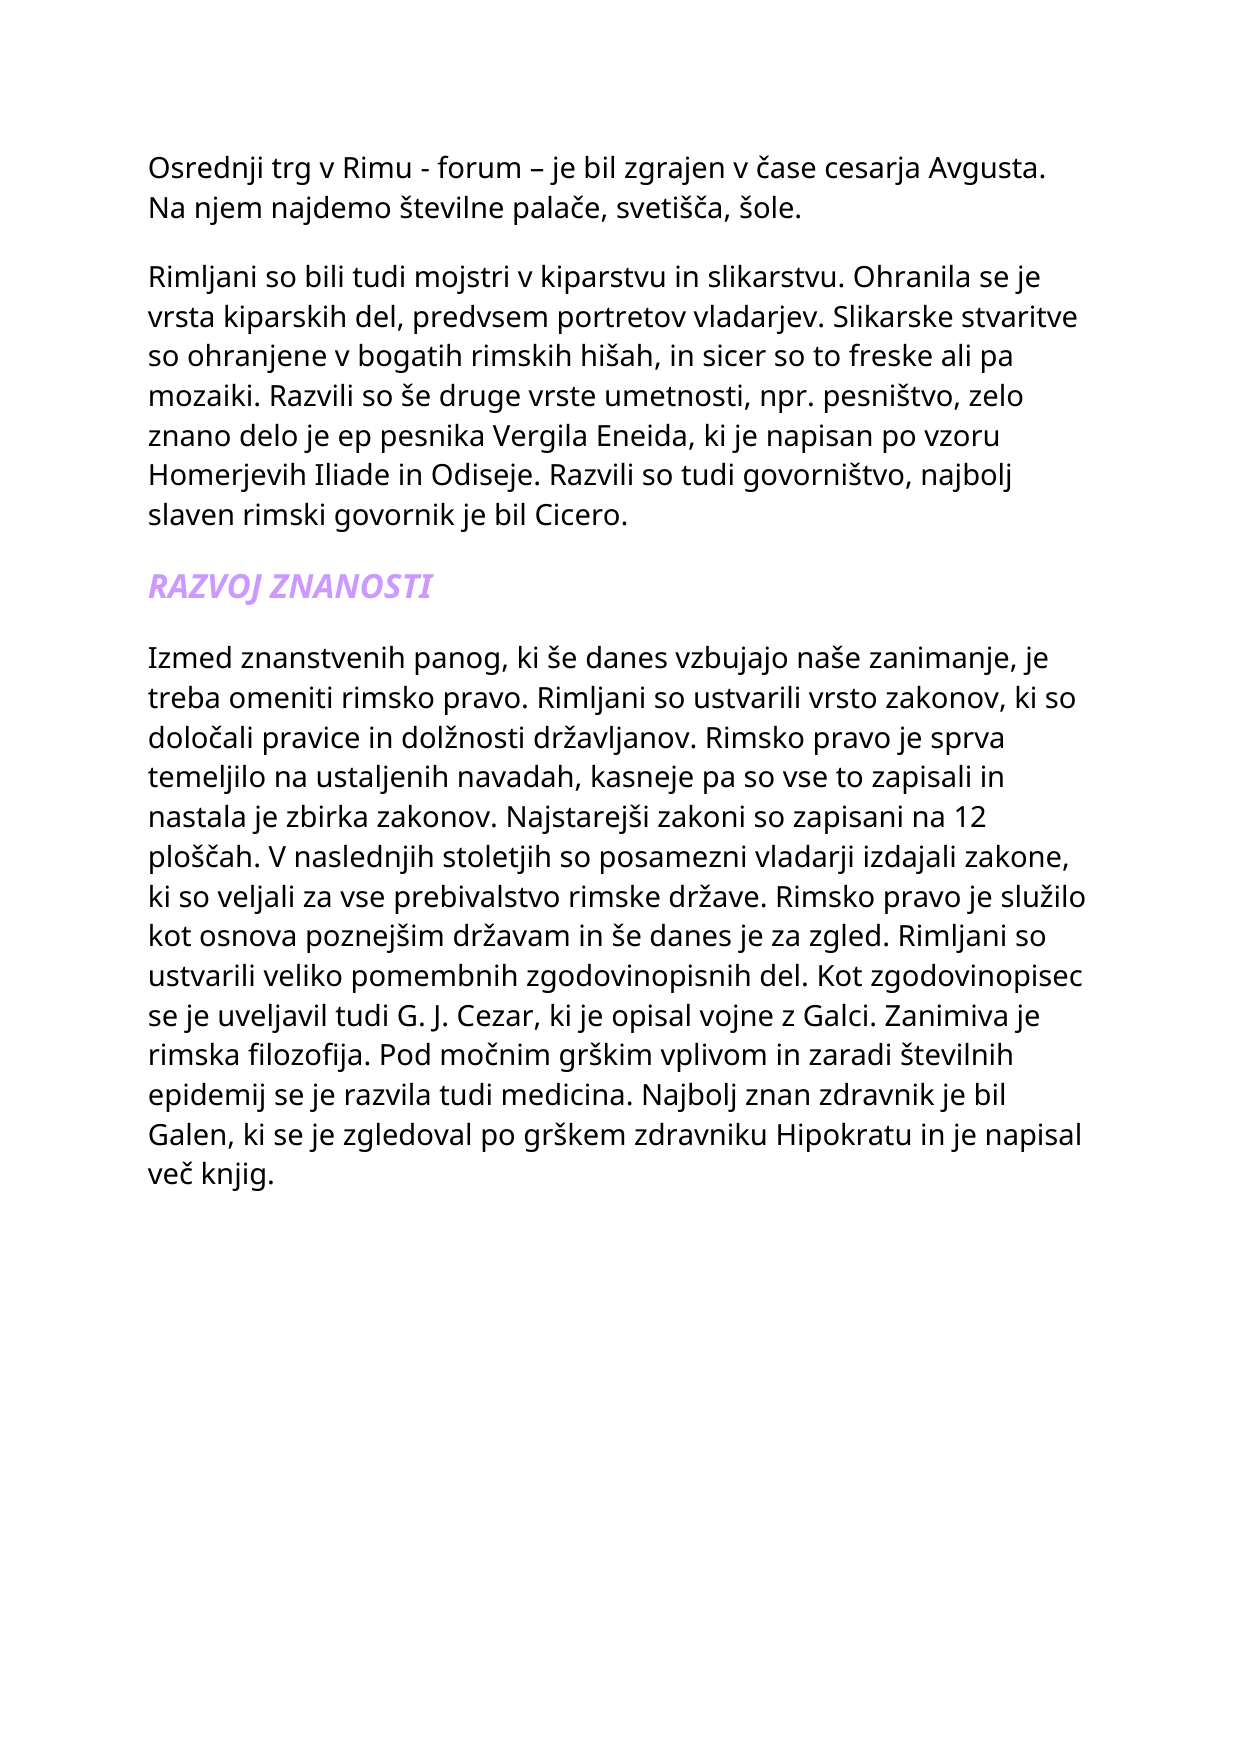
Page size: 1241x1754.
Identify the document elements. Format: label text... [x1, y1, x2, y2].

text Osrednji trg v Rimu - forum – je bil zgrajen v čase cesarja Avgusta. Na njem najdemo številne palače, svetišča, šole. [148, 148, 1093, 227]
text RAZVOJ ZNANOSTI [148, 563, 1093, 608]
text Rimljani so bili tudi mojstri v kiparstvu in slikarstvu. Ohranila se je vrsta kiparskih del, predvsem portretov vladarjev. Slikarske stvaritve so ohranjene v bogatih rimskih hišah, in sicer so to freske ali pa mozaiki. Razvili so še druge vrste umetnosti, npr. pesništvo, zelo znano delo je ep pesnika Vergila Eneida, ki je napisan po vzoru Homerjevih Iliade in Odiseje. Razvili so tudi govorništvo, najbolj slaven rimski govornik je bil Cicero. [148, 256, 1093, 534]
text Izmed znanstvenih panog, ki še danes vzbujajo naše zanimanje, je treba omeniti rimsko pravo. Rimljani so ustvarili vrsto zakonov, ki so določali pravice in dolžnosti državljanov. Rimsko pravo je sprva temeljilo na ustaljenih navadah, kasneje pa so vse to zapisali in nastala je zbirka zakonov. Najstarejši zakoni so zapisani na 12 ploščah. V naslednjih stoletjih so posamezni vladarji izdajali zakone, ki so veljali za vse prebivalstvo rimske države. Rimsko pravo je služilo kot osnova poznejšim državam in še danes je za zgled. Rimljani so ustvarili veliko pomembnih zgodovinopisnih del. Kot zgodovinopisec se je uveljavil tudi G. J. Cezar, ki je opisal vojne z Galci. Zanimiva je rimska filozofija. Pod močnim grškim vplivom in zaradi številnih epidemij se je razvila tudi medicina. Najbolj znan zdravnik je bil Galen, ki se je zgledoval po grškem zdravniku Hipokratu in je napisal več knjig. [148, 638, 1093, 1193]
